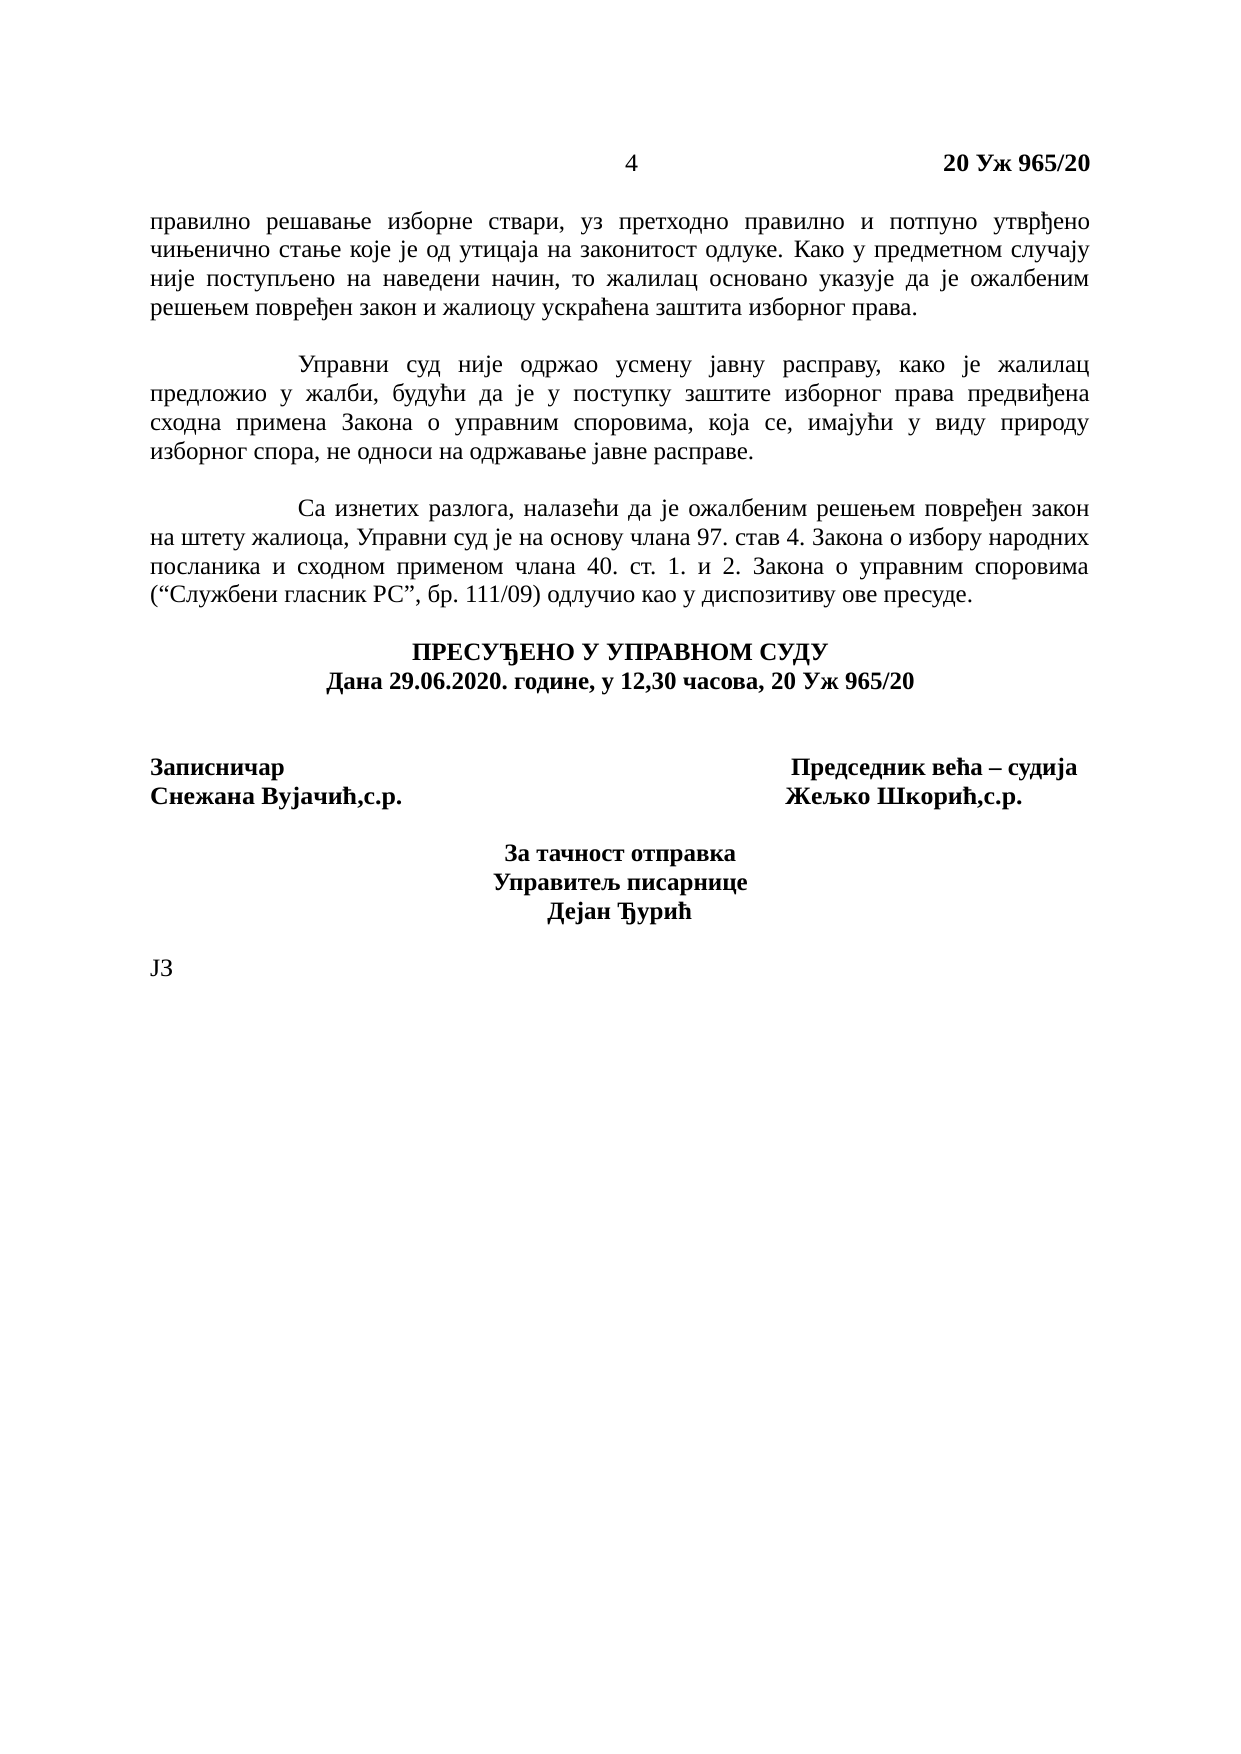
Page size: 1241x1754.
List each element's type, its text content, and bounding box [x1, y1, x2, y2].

text ПРЕСУЂЕНО У УПРАВНОМ СУДУ [150, 637, 1090, 666]
text Дејан Ђурић [150, 896, 1089, 924]
text правилно решавање изборне ствари, уз претходно правилно и потпуно утврђено чињенично стање које је од утицаја на законитост одлуке. Како у предметном случају није поступљено на наведени начин, то жалилац основано указује да је ожалбеним решењем повређен закон и жалиоцу ускраћена заштита изборног права. [150, 206, 1090, 321]
text Управитељ писарнице [150, 867, 1090, 896]
text Са изнетих разлога, налазећи да је ожалбеним решењем повређен закон на штету жалиоца, Управни суд је на основу члана 97. став 4. Закона о избору народних посланика и сходном применом члана 40. ст. 1. и 2. Закона о управним споровима (“Службени гласник РС”, бр. 111/09) одлучио као у диспозитиву ове пресуде. [150, 493, 1090, 608]
text Снежана Вујачић,с.р. Жељко Шкорић,с.р. [150, 781, 1090, 809]
text ЈЗ [150, 953, 1089, 982]
text За тачност отправка [150, 838, 1090, 867]
text Дана 29.06.2020. године, у 12,30 часова, 20 Уж 965/20 [150, 666, 1090, 694]
text Записничар Председник већа – судија [150, 752, 1090, 781]
text Управни суд није одржао усмену јавну расправу, како је жалилац предложио у жалби, будући да је у поступку заштите изборног права предвиђена сходна примена Закона о управним споровима, која се, имајући у виду природу изборног спора, не односи на одржавање јавне расправе. [150, 349, 1090, 464]
